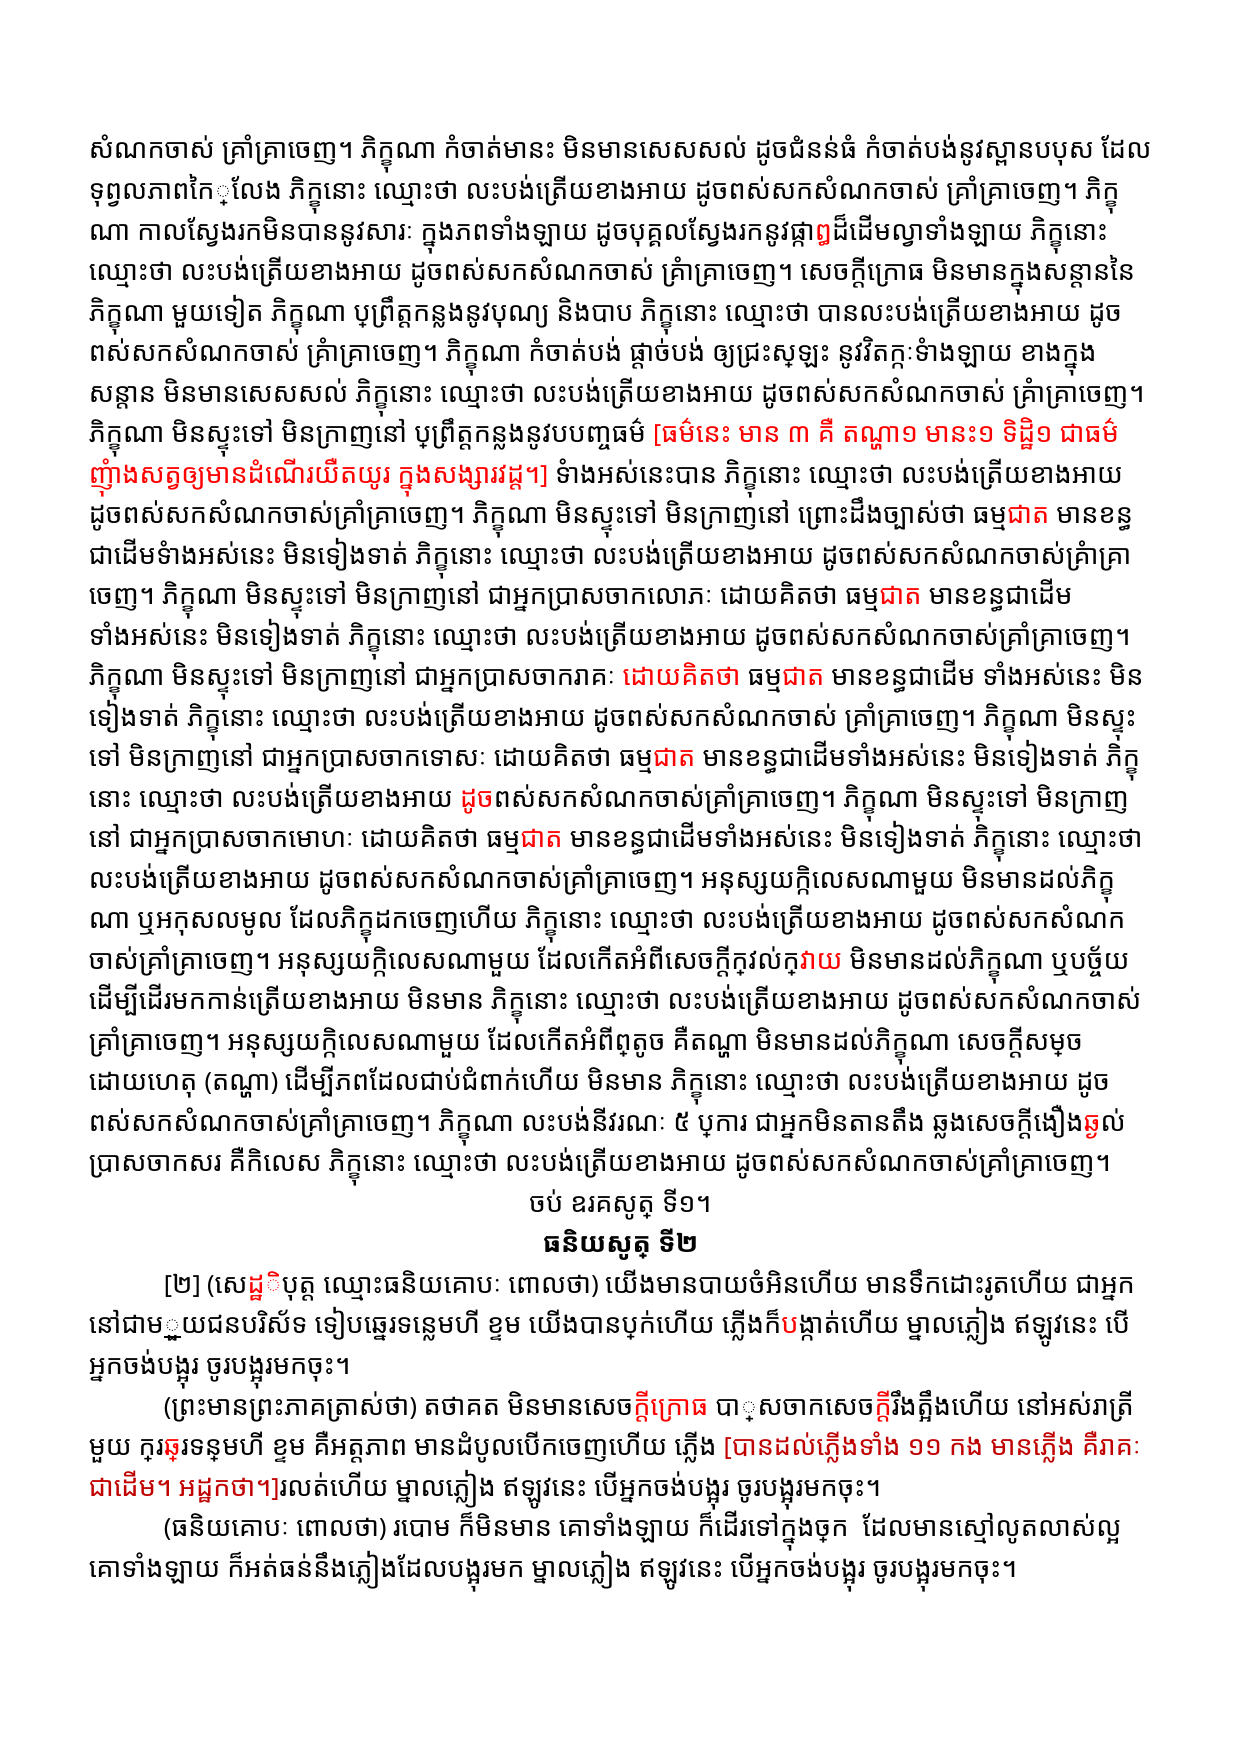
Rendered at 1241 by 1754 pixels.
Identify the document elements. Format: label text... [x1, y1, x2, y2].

text [២] (សេដ្ឋិបុត្ត ឈ្មោះ​ធនិយគោបៈ ពោលថា) យើងមាន​បាយចំអិន​ហើយ មាន​ទឹកដោះ​រូតហើយ ជាអ្នកនៅ​ជាមួយ​ជនបរិស័ទ ទៀប​ឆេ្នរទនេ្លមហី ខ្ទម យើង​បាន​ប្រក់​ហើយ ភើ្លង​ក៏បង្កាត់​ហើយ ម្នាល​ភ្លៀង ឥឡូវនេះ បើអ្នក​ចង់បង្អុរ ចូរបង្អុរ​មកចុះ។ [88, 1264, 1152, 1382]
text ធនិយសូត្រ ទី២ [88, 1224, 1152, 1261]
text (ព្រះមានព្រះភាគត្រាស់ថា) តថាគត មិន​មានសេចក្តីក្រោធ បា្រសចាក​សេចក្តី​រឹងតឹ្អង​ហើយ នៅអស់​រាត្រីមួយ ក្បែរឆ្នេរទន្លេ​មហី ខ្ទម គឺអត្តភាព មាន​ដំបូល​បើកចេញ​ហើយ ភ្លើង [បានដល់​ភ្លើង​ទាំង ១១ កង មានភ្លើង គឺរាគៈជាដើម។ អដ្ឋកថា។]​រលត់​ហើយ ម្នាលភ្លៀង ឥឡូវនេះ បើអ្នកចង់​បង្អុរ ចូរបង្អុរ​មកចុះ។ [88, 1386, 1152, 1504]
text [១] ភិក្ខុណា បន្ទោបង់សេចក្តីក្រោធ ដែលឆួលឡើងហើយ ដូចបុគ្គល​បន្សាប​ពិស​ពស់ ដែលជ្រាប​ទៅ​ដោយ​ឱសថ​ទាំងឡាយ ភិក្ខុនោះ ឈ្មោះថា លះបង់​ត្រើយ​ខាងអាយ [ពាក្យថា ត្រើយខាងអាយ បានដល់​សំយោជនៈ ៥ យ៉ាង ជា​ចំណែក​ខាងក្រោម ព្រោះថា សំយោជនៈ​ទាំងនេះ ជាហេតុ​នាំសត្វឲ្យ​ខកនៅក្នុង​សង្សារវដ្ត។ អដ្ឋកថា។] ដូចពស់​សកសំណក​ចាស់ គ្រាំគ្រាចេញ។​ ភិក្ខុណា ផា្តច់បង់រាគៈ មិនមាន​សេសសល់ ដូចគេកាត់​ផ្កាឈូក ដែលដុះ​ក្នុងស្រះ ភិក្ខុនោះ ឈ្មោះថា លះបង់​ត្រើយ​ខាងអាយ ដូច​ពស់សកសំណក​ចាស់ គ្រំាគ្រាចេញ។​ ភិក្ខុណា បាន​ផ្តាច់បង់​តណ្ហា មិនមាន​សេសសល់ ញុំាង​តណ្ហា ដែលជា​កិលេសជាតិ ត្រាច់ទៅ អន្ទោលទៅ​ដោយ​រហ័ស ឲ្យរីងស្ងួត ភិក្ខុនោះ ឈ្មោះថា លះបង់​ត្រើយខាង​អាយ ដូចពស់​សក​សំណកចាស់ គ្រាំគ្រា​ចេញ។ ភិក្ខុណា កំចាត់មានះ មិនមាន​សេសសល់ ដូចជំនន់ធំ កំចាត់បង់​នូវស្ពាន​បបុស ដែល​ទុព្វលភាព​កៃ្រលែង ភិក្ខុនោះ ឈ្មោះថា លះបង់​ត្រើយ​ខាងអាយ ដូចពស់​សកសំណក​ចាស់​ គ្រាំគ្រា​ចេញ​។ ភិក្ខុណា កាលសែ្វង​រកមិនបាន​នូវសារៈ ក្នុងភព​ទាំងឡាយ ដូចបុគ្គល​សែ្វងរក​នូវផ្កា​ឰដ៏​ដើមល្វាទាំងឡាយ ភិក្ខុនោះ ឈ្មោះថា លះបង់​ត្រើយ​ខាងអាយ ដូចពស់សក​សំណកចាស់​ គ្រំាគ្រា​ចេញ។ សេចក្តីក្រោធ មិនមាន​ក្នុងសន្តាន​នៃភិក្ខុ​ណា មួយ​ទៀត ភិក្ខុណា ប្រព្រឹត្តកន្លង​នូវបុណ្យ និងបាប ភិក្ខុនោះ ឈ្មោះថា បានលះបង់​ត្រើយខាង​អាយ ដូចពស់​សកសំណក​ចាស់ គ្រំាគ្រា​ចេញ។ ភិក្ខុ​ណា កំចាត់​បង់ ផ្តាច់បង់ ឲ្យជ្រះស្រឡះ នូវវិតក្កៈ​ទំាងឡាយ ខាងក្នុង​សន្តាន មិនមាន​សេសសល់ ភិក្ខុនោះ ឈ្មោះថា លះបង់​ត្រើយខាង​អាយ ដូចពស់​សកសំណក​ចាស់ គ្រំាគ្រា​ចេញ។ ភិក្ខុណា មិនស្ទុះទៅ មិនក្រាញនៅ ប្រព្រឹត្ត​កន្លងនូវ​បបញ្ចធម៌ [ធម៌នេះ មាន ៣ គឺ តណ្ហា១ មានះ១ ទិដ្ឋិ១ ជាធម៌​ញុំាងសត្វ​ឲ្យ​មានដំណើរ​យឺតយូរ ក្នុង​សង្សារវដ្ត។] ទំាងអស់​នេះបាន ភិក្ខុនោះ ឈ្មោះថា លះបង់​ត្រើយខាងអាយ ដូចពស់​សកសំណក​ចាស់​គ្រាំគ្រា​ចេញ។ ភិក្ខុណា មិនស្ទុះទៅ មិនក្រាញ​នៅ ព្រោះដឹង​ច្បាស់ថា ធម្មជាត មានខន្ធ​ជាដើម​ទំាងអស់នេះ មិនទៀងទាត់ ភិក្ខុនោះ ឈ្មោះថា លះបង់​ត្រើយខាង​អាយ ដូចពស់​សក​សំណកចាស់​គ្រំាគ្រាចេញ។ ភិក្ខុណា មិនស្ទុះទៅ មិនក្រាញ​នៅ ជាអ្នក​ប្រាសចាក​លោភៈ ដោយគិតថា ធម្មជាត មានខន្ធ​ជាដើម​ទាំងអស់​នេះ​ មិនទៀងទាត់ ភិក្ខុនោះ ឈ្មោះថា លះបង់​ត្រើយខាង​អាយ ដូចពស់​សក​សំណក​ចាស់​គ្រាំគ្រាចេញ។ ភិក្ខុណា មិនស្ទុះទៅ មិនក្រាញនៅ ជាអ្នក​ប្រាសចាក​រាគៈ ដោយ​គិតថា ធម្មជាត មានខន្ធ​ជាដើម ទាំងអស់នេះ​ មិនទៀង​ទាត់ ភិក្ខុនោះ ឈ្មោះថា លះបង់​ត្រើយ​ខាង​អាយ ដូចពស់​សកសំណក​ចាស់ គ្រាំគ្រាចេញ។ ភិក្ខុណា មិនស្ទុះទៅ មិនក្រាញនៅ ជាអ្នក​ប្រាសចាកទោសៈ ដោយគិតថា ធម្មជាត មានខន្ធជាដើម​ទាំងអស់​នេះ មិន​ទៀងទាត់ ភិក្ខុនោះ ឈ្មោះថា លះបង់​ត្រើយខាង​អាយ ដូច​ពស់សក​សំណក​ចាស់​គ្រាំគ្រាចេញ។ ភិក្ខុណា មិនស្ទុះទៅ មិនក្រាញនៅ ជាអ្នក​ប្រាសចាក​មោហៈ ដោយ​គិតថា ធម្មជាត មានខន្ធ​ជាដើម​ទាំងអស់​នេះ មិនទៀងទាត់ ភិក្ខុនោះ ឈ្មោះថា លះបង់​ត្រើយ​ខាងអាយ​ ដូចពស់​សកសំណក​ចាស់​គ្រាំគ្រាចេញ។ អនុស្សយក្កិលេសណា​មួយ មិនមាន​ដល់ភិក្ខុ​ណា ឬ​អកុសលមូល ដែលភិក្ខុ​ដកចេញ​ហើយ ភិក្ខុនោះ ឈ្មោះថា លះបង់​ត្រើយខាង​អាយ ដូចពស់​សកសំណក​ចាស់​គ្រាំគ្រាចេញ។ អនុស្សយក្កិលេស​ណាមួយ ដែល​កើតអំពី​សេចក្តី​ក្រវល់ក្រវាយ មិនមាន​ដល់ភិក្ខុណា ឬ​បច្ច័យ​ដើម្បី​ដើរមក​កាន់​ត្រើយ​ខាងអាយ មិនមាន ភិក្ខុនោះ ឈ្មោះថា លះបង់​ត្រើយខាង​អាយ ដូចពស់​សក​សំណក​ចាស់​គ្រាំគ្រាចេញ។ អនុស្សយក្កិលេស​ណាមួយ ដែល​កើតអំពី​ព្រៃតូច គឺ​តណ្ហា មិនមាន​ដល់ភិក្ខុណា សេចក្តី​សម្រេច​ដោយហេតុ (តណ្ហា) ដើម្បី​ភពដែល​ជាប់ជំពាក់​ហើយ មិនមាន ភិក្ខុនោះ ឈ្មោះថា លះបង់​ត្រើយខាង​អាយ ដូចពស់​សកសំណក​ចាស់​គ្រាំគ្រា​ចេញ។ ភិក្ខុណា លះបង់​នីវរណៈ ៥ ប្រការ ជាអ្នក​មិនតានតឹង ឆ្លង​សេចក្តី​ងឿងឆ្ងល់ ប្រាសចាក​សរ គឺកិលេស ភិក្ខុនោះ ឈ្មោះថា លះបង់​ត្រើយ​ខាងអាយ ដូចពស់​សកសំណក​ចាស់​គ្រាំគ្រាចេញ។ [88, 130, 1152, 1180]
text (ធនិយគោបៈ ពោលថា) របោម ក៏មិនមាន គោទាំងឡាយ ក៏ដើរ​ទៅក្នុងច្រក ​ ដែលមាន​ស្មៅលូតលាស់​ល្អ គោទាំងឡាយ ក៏អត់ធន់​នឹងភ្លៀង​ដែលបង្អុរ​មក ម្នាលភ្លៀង ឥឡូវនេះ បើអ្នក​ចង់បង្អុរ ចូរបង្អុរ​មកចុះ។ [88, 1508, 1152, 1585]
text ចប់ ឧរគសូត្រ ទី១។ [88, 1183, 1152, 1220]
